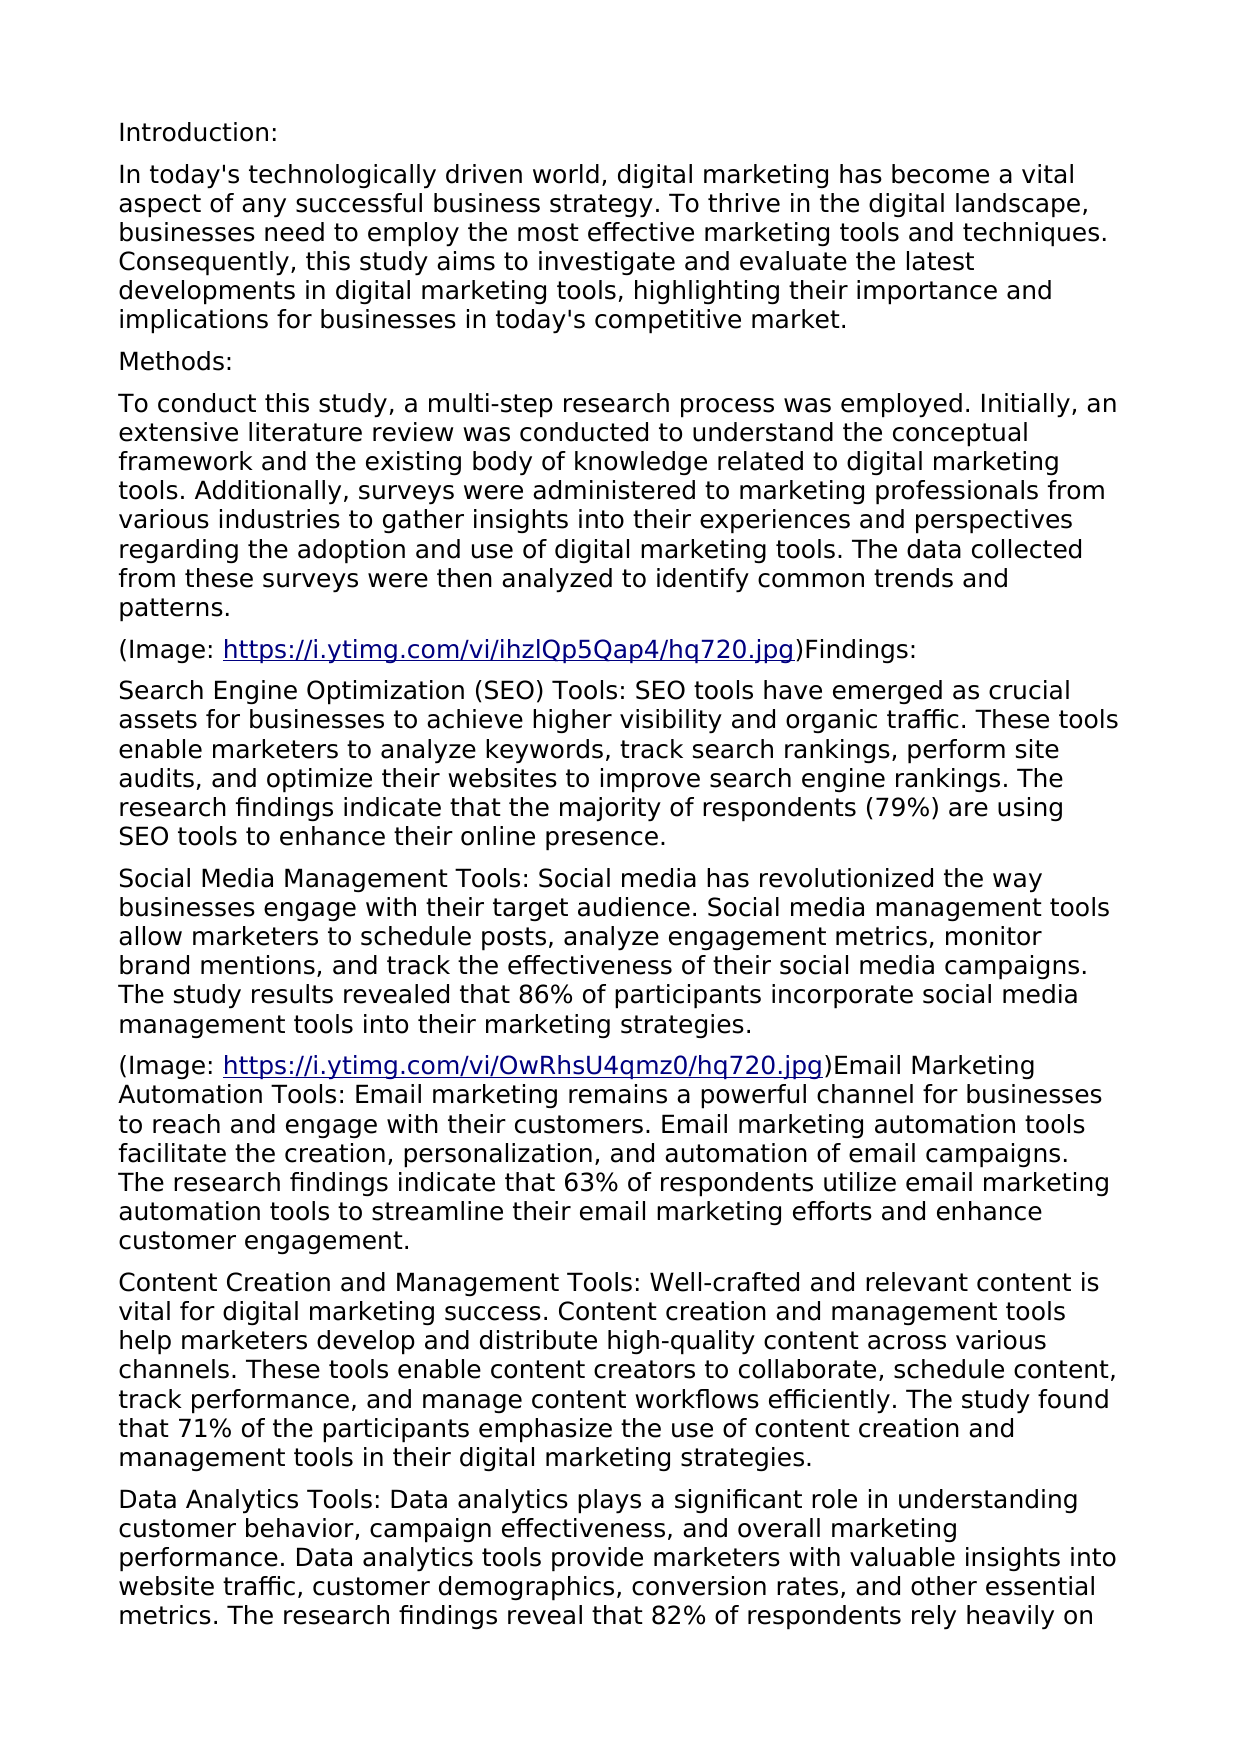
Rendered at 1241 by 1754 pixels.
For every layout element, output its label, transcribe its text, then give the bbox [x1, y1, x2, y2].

text Social Media Management Tools: Social media has revolutionized the way businesses engage with their target audience. Social media management tools allow marketers to schedule posts, analyze engagement metrics, monitor brand mentions, and track the effectiveness of their social media campaigns. The study results revealed that 86% of participants incorporate social media management tools into their marketing strategies. [118, 864, 1122, 1039]
text To conduct this study, a multi-step research process was employed. Initially, an extensive literature review was conducted to understand the conceptual framework and the existing body of knowledge related to digital marketing tools. Additionally, surveys were administered to marketing professionals from various industries to gather insights into their experiences and perspectives regarding the adoption and use of digital marketing tools. The data collected from these surveys were then analyzed to identify common trends and patterns. [118, 389, 1122, 622]
text (Image: https://i.ytimg.com/vi/OwRhsU4qmz0/hq720.jpg)Email Marketing Automation Tools: Email marketing remains a powerful channel for businesses to reach and engage with their customers. Email marketing automation tools facilitate the creation, personalization, and automation of email campaigns. The research findings indicate that 63% of respondents utilize email marketing automation tools to streamline their email marketing efforts and enhance customer engagement. [118, 1051, 1122, 1256]
text Methods: [118, 347, 1122, 376]
text Introduction: [118, 118, 1122, 147]
text (Image: https://i.ytimg.com/vi/ihzlQp5Qap4/hq720.jpg)Findings: [118, 635, 1122, 664]
text In today's technologically driven world, digital marketing has become a vital aspect of any successful business strategy. To thrive in the digital landscape, businesses need to employ the most effective marketing tools and techniques. Consequently, this study aims to investigate and evaluate the latest developments in digital marketing tools, highlighting their importance and implications for businesses in today's competitive market. [118, 160, 1122, 335]
text Content Creation and Management Tools: Well-crafted and relevant content is vital for digital marketing success. Content creation and management tools help marketers develop and distribute high-quality content across various channels. These tools enable content creators to collaborate, schedule content, track performance, and manage content workflows efficiently. The study found that 71% of the participants emphasize the use of content creation and management tools in their digital marketing strategies. [118, 1268, 1122, 1472]
text Search Engine Optimization (SEO) Tools: SEO tools have emerged as crucial assets for businesses to achieve higher visibility and organic traffic. These tools enable marketers to analyze keywords, track search rankings, perform site audits, and optimize their websites to improve search engine rankings. The research findings indicate that the majority of respondents (79%) are using SEO tools to enhance their online presence. [118, 676, 1122, 851]
text Data Analytics Tools: Data analytics plays a significant role in understanding customer behavior, campaign effectiveness, and overall marketing performance. Data analytics tools provide marketers with valuable insights into website traffic, customer demographics, conversion rates, and other essential metrics. The research findings reveal that 82% of respondents rely heavily on [118, 1485, 1122, 1631]
